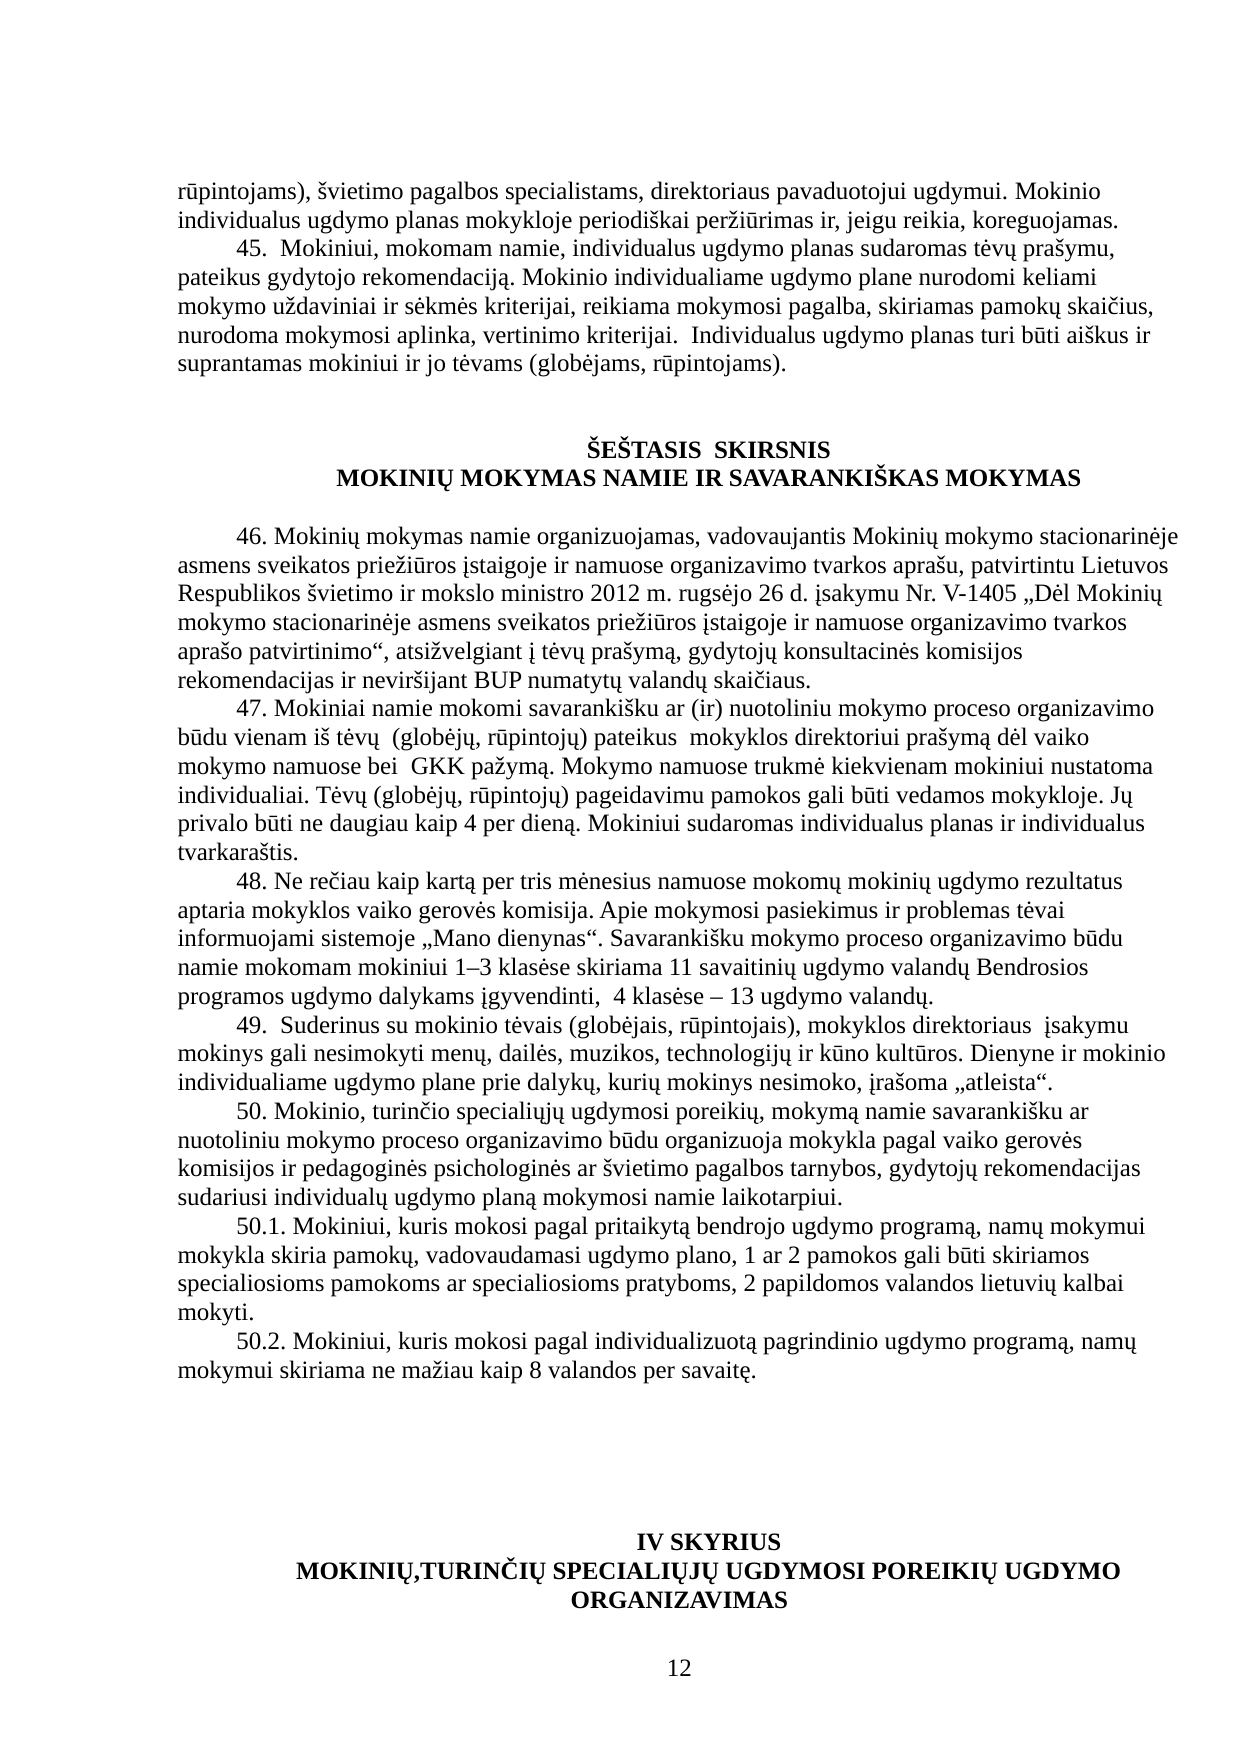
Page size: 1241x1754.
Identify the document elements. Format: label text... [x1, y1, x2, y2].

text 48. Ne rečiau kaip kartą per tris mėnesius namuose mokomų mokinių ugdymo rezultatus aptaria mokyklos vaiko gerovės komisija. Apie mokymosi pasiekimus ir problemas tėvai informuojami sistemoje „Mano dienynas“. Savarankišku mokymo proceso organizavimo būdu namie mokomam mokiniui 1–3 klasėse skiriama 11 savaitinių ugdymo valandų Bendrosios programos ugdymo dalykams įgyvendinti, 4 klasėse – 13 ugdymo valandų. [177, 866, 1181, 1010]
text MOKINIŲ MOKYMAS NAMIE IR SAVARANKIŠKAS MOKYMAS [177, 463, 1181, 492]
text MOKINIŲ,TURINČIŲ SPECIALIŲJŲ UGDYMOSI POREIKIŲ UGDYMO ORGANIZAVIMAS [177, 1556, 1181, 1613]
text 49. Suderinus su mokinio tėvais (globėjais, rūpintojais), mokyklos direktoriaus įsakymu mokinys gali nesimokyti menų, dailės, muzikos, technologijų ir kūno kultūros. Dienyne ir mokinio individualiame ugdymo plane prie dalykų, kurių mokinys nesimoko, įrašoma „atleista“. [177, 1010, 1181, 1096]
text rūpintojams), švietimo pagalbos specialistams, direktoriaus pavaduotojui ugdymui. Mokinio individualus ugdymo planas mokykloje periodiškai peržiūrimas ir, jeigu reikia, koreguojamas. [177, 176, 1181, 233]
text 45. Mokiniui, mokomam namie, individualus ugdymo planas sudaromas tėvų prašymu, pateikus gydytojo rekomendaciją. Mokinio individualiame ugdymo plane nurodomi keliami mokymo uždaviniai ir sėkmės kriterijai, reikiama mokymosi pagalba, skiriamas pamokų skaičius, nurodoma mokymosi aplinka, vertinimo kriterijai. Individualus ugdymo planas turi būti aiškus ir suprantamas mokiniui ir jo tėvams (globėjams, rūpintojams). [177, 233, 1181, 377]
text 50.2. Mokiniui, kuris mokosi pagal individualizuotą pagrindinio ugdymo programą, namų mokymui skiriama ne mažiau kaip 8 valandos per savaitę. [177, 1326, 1181, 1383]
text ŠEŠTASIS SKIRSNIS [177, 435, 1181, 463]
text 46. Mokinių mokymas namie organizuojamas, vadovaujantis Mokinių mokymo stacionarinėje asmens sveikatos priežiūros įstaigoje ir namuose organizavimo tvarkos aprašu, patvirtintu Lietuvos Respublikos švietimo ir mokslo ministro 2012 m. rugsėjo 26 d. įsakymu Nr. V-1405 „Dėl Mokinių mokymo stacionarinėje asmens sveikatos priežiūros įstaigoje ir namuose organizavimo tvarkos aprašo patvirtinimo“, atsižvelgiant į tėvų prašymą, gydytojų konsultacinės komisijos rekomendacijas ir neviršijant BUP numatytų valandų skaičiaus. [177, 521, 1181, 693]
text 50. Mokinio, turinčio specialiųjų ugdymosi poreikių, mokymą namie savarankišku ar nuotoliniu mokymo proceso organizavimo būdu organizuoja mokykla pagal vaiko gerovės komisijos ir pedagoginės psichologinės ar švietimo pagalbos tarnybos, gydytojų rekomendacijas sudariusi individualų ugdymo planą mokymosi namie laikotarpiui. [177, 1096, 1181, 1211]
text 50.1. Mokiniui, kuris mokosi pagal pritaikytą bendrojo ugdymo programą, namų mokymui mokykla skiria pamokų, vadovaudamasi ugdymo plano, 1 ar 2 pamokos gali būti skiriamos specialiosioms pamokoms ar specialiosioms pratyboms, 2 papildomos valandos lietuvių kalbai mokyti. [177, 1211, 1181, 1326]
text 47. Mokiniai namie mokomi savarankišku ar (ir) nuotoliniu mokymo proceso organizavimo būdu vienam iš tėvų (globėjų, rūpintojų) pateikus mokyklos direktoriui prašymą dėl vaiko mokymo namuose bei GKK pažymą. Mokymo namuose trukmė kiekvienam mokiniui nustatoma individualiai. Tėvų (globėjų, rūpintojų) pageidavimu pamokos gali būti vedamos mokykloje. Jų privalo būti ne daugiau kaip 4 per dieną. Mokiniui sudaromas individualus planas ir individualus tvarkaraštis. [177, 693, 1181, 866]
text IV SKYRIUS [177, 1527, 1181, 1556]
